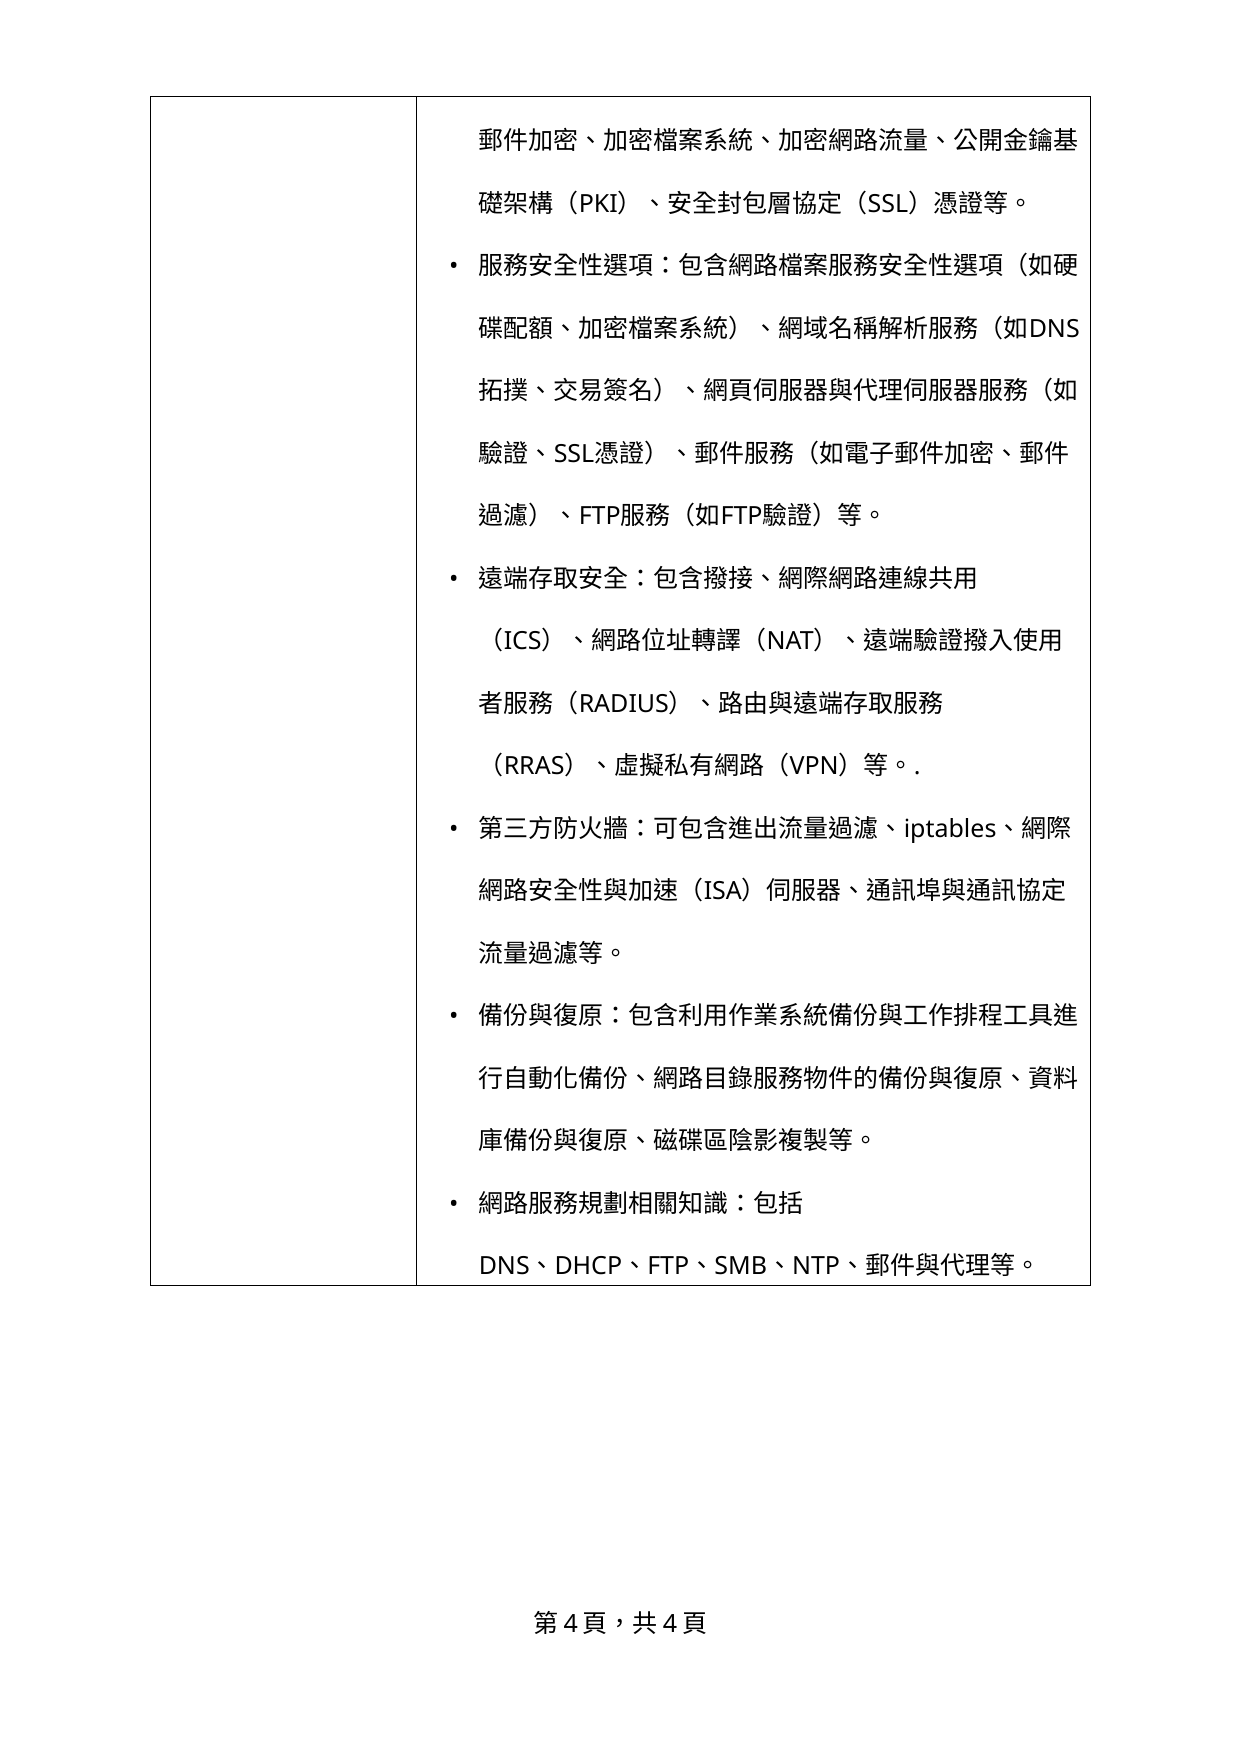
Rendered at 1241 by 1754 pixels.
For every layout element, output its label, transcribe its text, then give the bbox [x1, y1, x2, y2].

table_cell [151, 97, 416, 1285]
table_cell 郵件加密、加密檔案系統、加密網路流量、公開金鑰基礎架構（PKI）、安全封包層協定（SSL）憑證等。 服務安全性選項：包含網路檔案服務安全性選項（如硬碟配額、加密檔案系統）、網域名稱解析服務（如DNS拓撲、交易簽名）、網頁伺服器與代理伺服器服務（如驗證、SSL憑證）、郵件服務（如電子郵件加密、郵件過濾）、FTP服務（如FTP驗證）等。 遠端存取安全：包含撥接、網際網路連線共用（ICS）、網路位址轉譯（NAT）、遠端驗證撥入使用者服務（RADIUS）、路由與遠端存取服務（RRAS）、虛擬私有網路（VPN）等。. 第三方防火牆：可包含進出流量過濾、iptables、網際網路安全性與加速（ISA）伺服器、通訊埠與通訊協定流量過濾等。 備份與復原：包含利用作業系統備份與工作排程工具進行自動化備份、網路目錄服務物件的備份與復原、資料庫備份與復原、磁碟區陰影複製等。 網路服務規劃相關知識：包括DNS、DHCP、FTP、SMB、NTP、郵件與代理等。 [417, 97, 1090, 1285]
